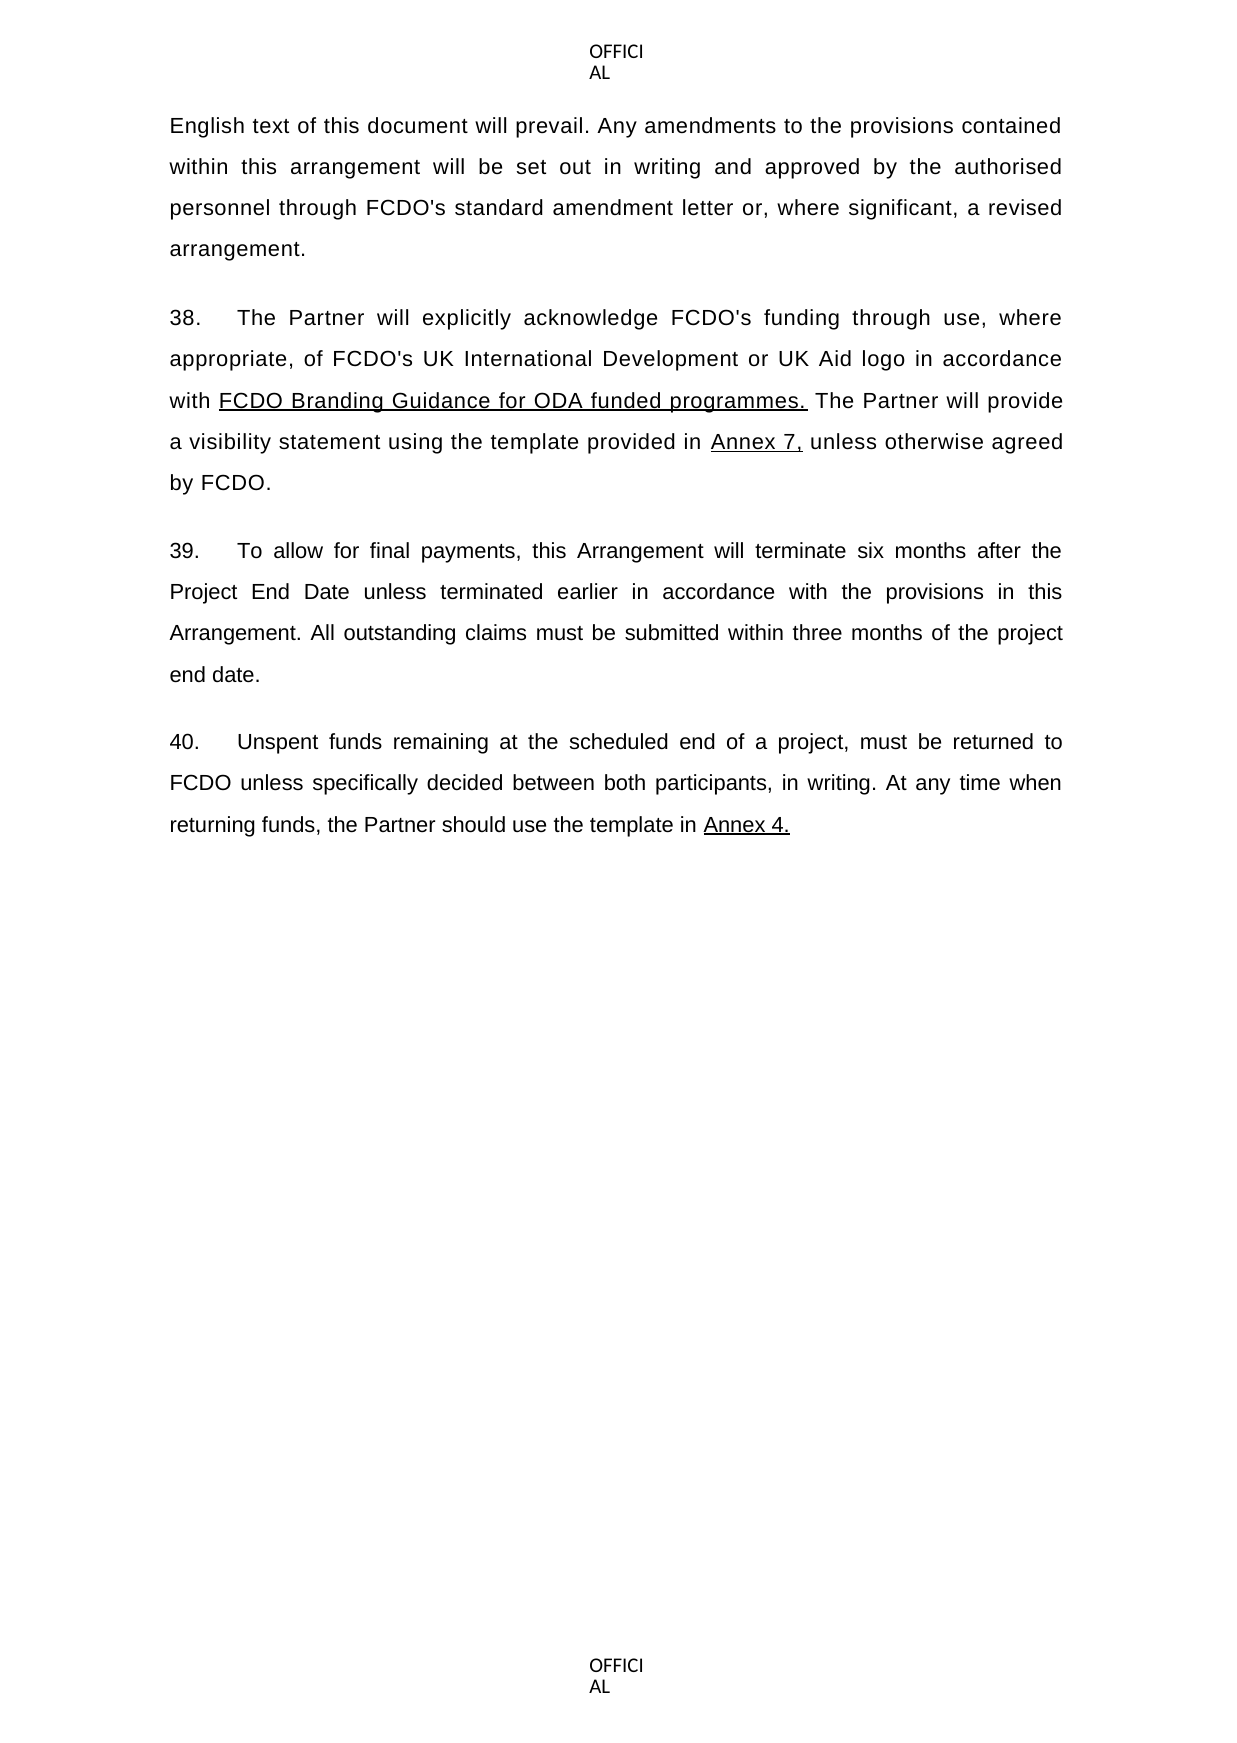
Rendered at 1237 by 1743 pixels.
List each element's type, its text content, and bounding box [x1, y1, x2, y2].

text English text of this document will prevail. Any amendments to the provisions contained within this arrangement will be set out in writing and approved by the authorised personnel through FCDO's standard amendment letter or, where significant, a revised arrangement. [169, 100, 1064, 265]
list The Partner will explicitly acknowledge FCDO's funding through use, where appropriate, of FCDO's UK International Development or UK Aid logo in accordance with FCDO Branding Guidance for ODA funded programmes. The Partner will provide a visibility statement using the template provided in Annex 7, unless otherwise agreed by FCDO. [169, 293, 1064, 499]
list To allow for final payments, this Arrangement will terminate six months after the Project End Date unless terminated earlier in accordance with the provisions in this Arrangement. All outstanding claims must be submitted within three months of the project end date. [169, 525, 1064, 690]
list Unspent funds remaining at the scheduled end of a project, must be returned to FCDO unless specifically decided between both participants, in writing. At any time when returning funds, the Partner should use the template in Annex 4. [169, 717, 1064, 840]
